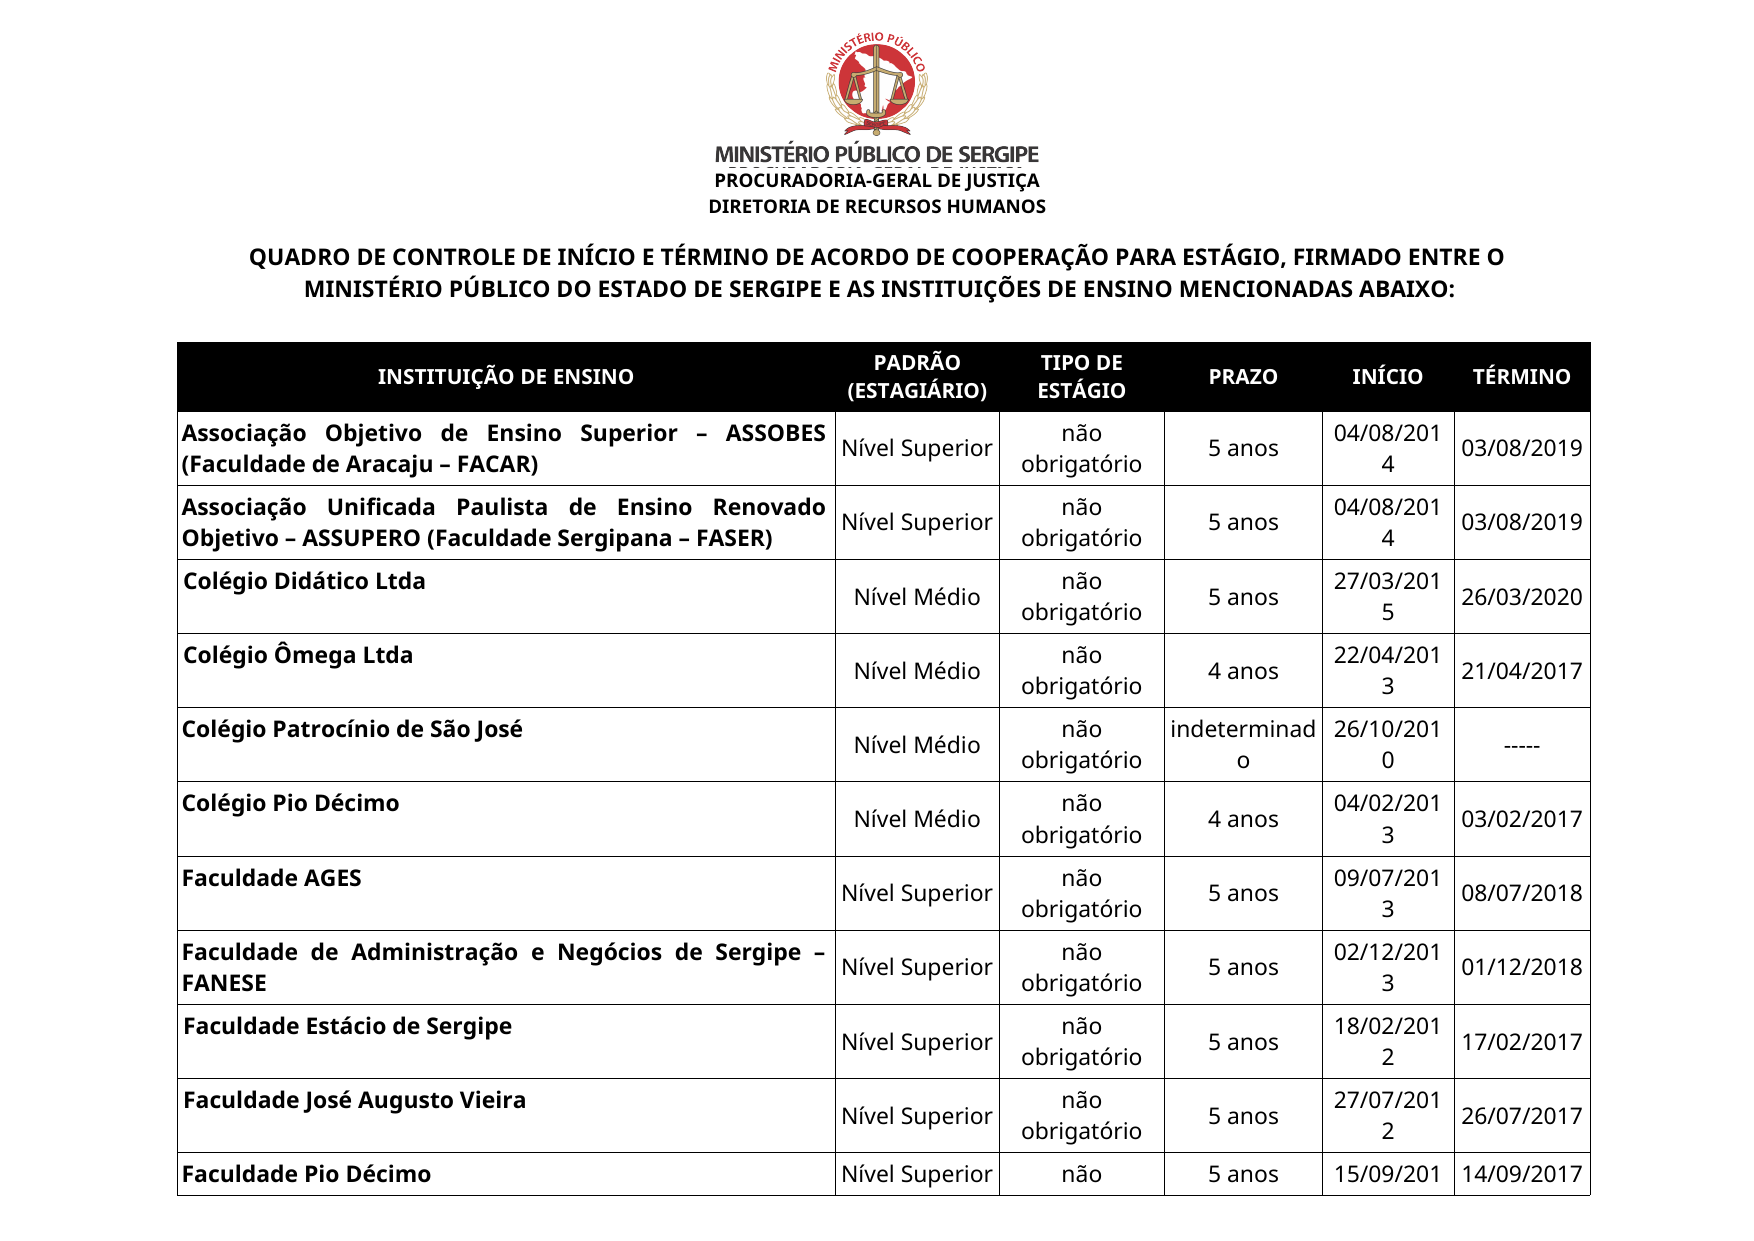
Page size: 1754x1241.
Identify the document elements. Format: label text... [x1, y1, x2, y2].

text QUADRO DE CONTROLE DE INÍCIO E TÉRMINO DE ACORDO DE COOPERAÇÃO PARA ESTÁGIO, firmado entre o [177, 241, 1577, 273]
picture [715, 32, 1039, 168]
table_header Prazo [1165, 343, 1322, 411]
table_cell 14/09/2017 [1455, 1153, 1590, 1195]
table_cell não obrigatório [1000, 486, 1164, 559]
table_cell não obrigatório [1000, 1079, 1164, 1152]
table_cell não obrigatório [1000, 782, 1164, 856]
table_cell Nível Superior [836, 1079, 999, 1152]
table_cell Nível Superior [836, 412, 999, 485]
table_header Término [1455, 343, 1590, 411]
table_cell 5 anos [1165, 486, 1322, 559]
table_cell 5 anos [1165, 412, 1322, 485]
table_cell não obrigatório [1000, 634, 1164, 707]
table_cell 21/04/2017 [1455, 634, 1590, 707]
table_cell 08/07/2018 [1455, 857, 1590, 930]
table_cell 09/07/2013 [1323, 857, 1454, 930]
table_cell 5 anos [1165, 931, 1322, 1004]
table_cell Nível Médio [836, 634, 999, 707]
table_cell Nível Superior [836, 931, 999, 1004]
table_cell 15/09/201 [1323, 1153, 1454, 1195]
table_cell não obrigatório [1000, 412, 1164, 485]
table_cell 5 anos [1165, 1005, 1322, 1078]
table_header Tipo de Estágio [1000, 343, 1164, 411]
table_header Padrão (estagiário) [836, 343, 999, 411]
table_cell 18/02/2012 [1323, 1005, 1454, 1078]
table_cell Nível Superior [836, 1153, 999, 1195]
table_cell Nível Médio [836, 782, 999, 856]
table_cell Faculdade de Administração e Negócios de Sergipe – FANESE [178, 931, 835, 1004]
table_cell Associação Unificada Paulista de Ensino Renovado Objetivo – ASSUPERO (Faculdade Sergipana – FASER) [178, 486, 835, 559]
table_cell 26/10/2010 [1323, 708, 1454, 781]
table_cell não obrigatório [1000, 1005, 1164, 1078]
table_cell Nível Superior [836, 857, 999, 930]
table_cell Associação Objetivo de Ensino Superior – ASSOBES (Faculdade de Aracaju – FACAR) [178, 412, 835, 485]
table_cell Faculdade AGES [178, 857, 835, 930]
table_cell 5 anos [1165, 1153, 1322, 1195]
table_cell não obrigatório [1000, 708, 1164, 781]
table_cell 03/08/2019 [1455, 412, 1590, 485]
table_cell não obrigatório [1000, 560, 1164, 633]
table_cell 26/03/2020 [1455, 560, 1590, 633]
table_cell não obrigatório [1000, 857, 1164, 930]
table_cell 17/02/2017 [1455, 1005, 1590, 1078]
table_cell Colégio Ômega Ltda [178, 634, 835, 707]
table_cell 27/07/2012 [1323, 1079, 1454, 1152]
table_cell 27/03/2015 [1323, 560, 1454, 633]
table_cell 5 anos [1165, 857, 1322, 930]
table_cell 26/07/2017 [1455, 1079, 1590, 1152]
table_cell 5 anos [1165, 560, 1322, 633]
table_cell Colégio Didático Ltda [178, 560, 835, 633]
table_cell Colégio Pio Décimo [178, 782, 835, 856]
table_cell 02/12/2013 [1323, 931, 1454, 1004]
table_cell Nível Superior [836, 486, 999, 559]
table_cell Nível Médio [836, 708, 999, 781]
table_cell 4 anos [1165, 782, 1322, 856]
table_cell Nível Superior [836, 1005, 999, 1078]
table_cell Nível Médio [836, 560, 999, 633]
table_cell 4 anos [1165, 634, 1322, 707]
text Ministério Público do Estado de Sergipe e as instituições de ensino mencionadas abaixo: [177, 273, 1577, 304]
table_cell 03/08/2019 [1455, 486, 1590, 559]
table_cell Colégio Patrocínio de São José [178, 708, 835, 781]
table_cell 04/08/2014 [1323, 412, 1454, 485]
table_cell 22/04/2013 [1323, 634, 1454, 707]
table_cell não obrigatório [1000, 931, 1164, 1004]
table_cell Faculdade Pio Décimo [178, 1153, 835, 1195]
table_header Início [1323, 343, 1454, 411]
table_cell 04/02/2013 [1323, 782, 1454, 856]
table_cell 5 anos [1165, 1079, 1322, 1152]
table_cell Faculdade Estácio de Sergipe [178, 1005, 835, 1078]
table_cell 04/08/2014 [1323, 486, 1454, 559]
table_cell 01/12/2018 [1455, 931, 1590, 1004]
table_cell não [1000, 1153, 1164, 1195]
table_header Instituição de ensino [178, 343, 835, 411]
table_cell ----- [1455, 708, 1590, 781]
table_cell Faculdade José Augusto Vieira [178, 1079, 835, 1152]
table_cell indeterminado [1165, 708, 1322, 781]
table_cell 03/02/2017 [1455, 782, 1590, 856]
